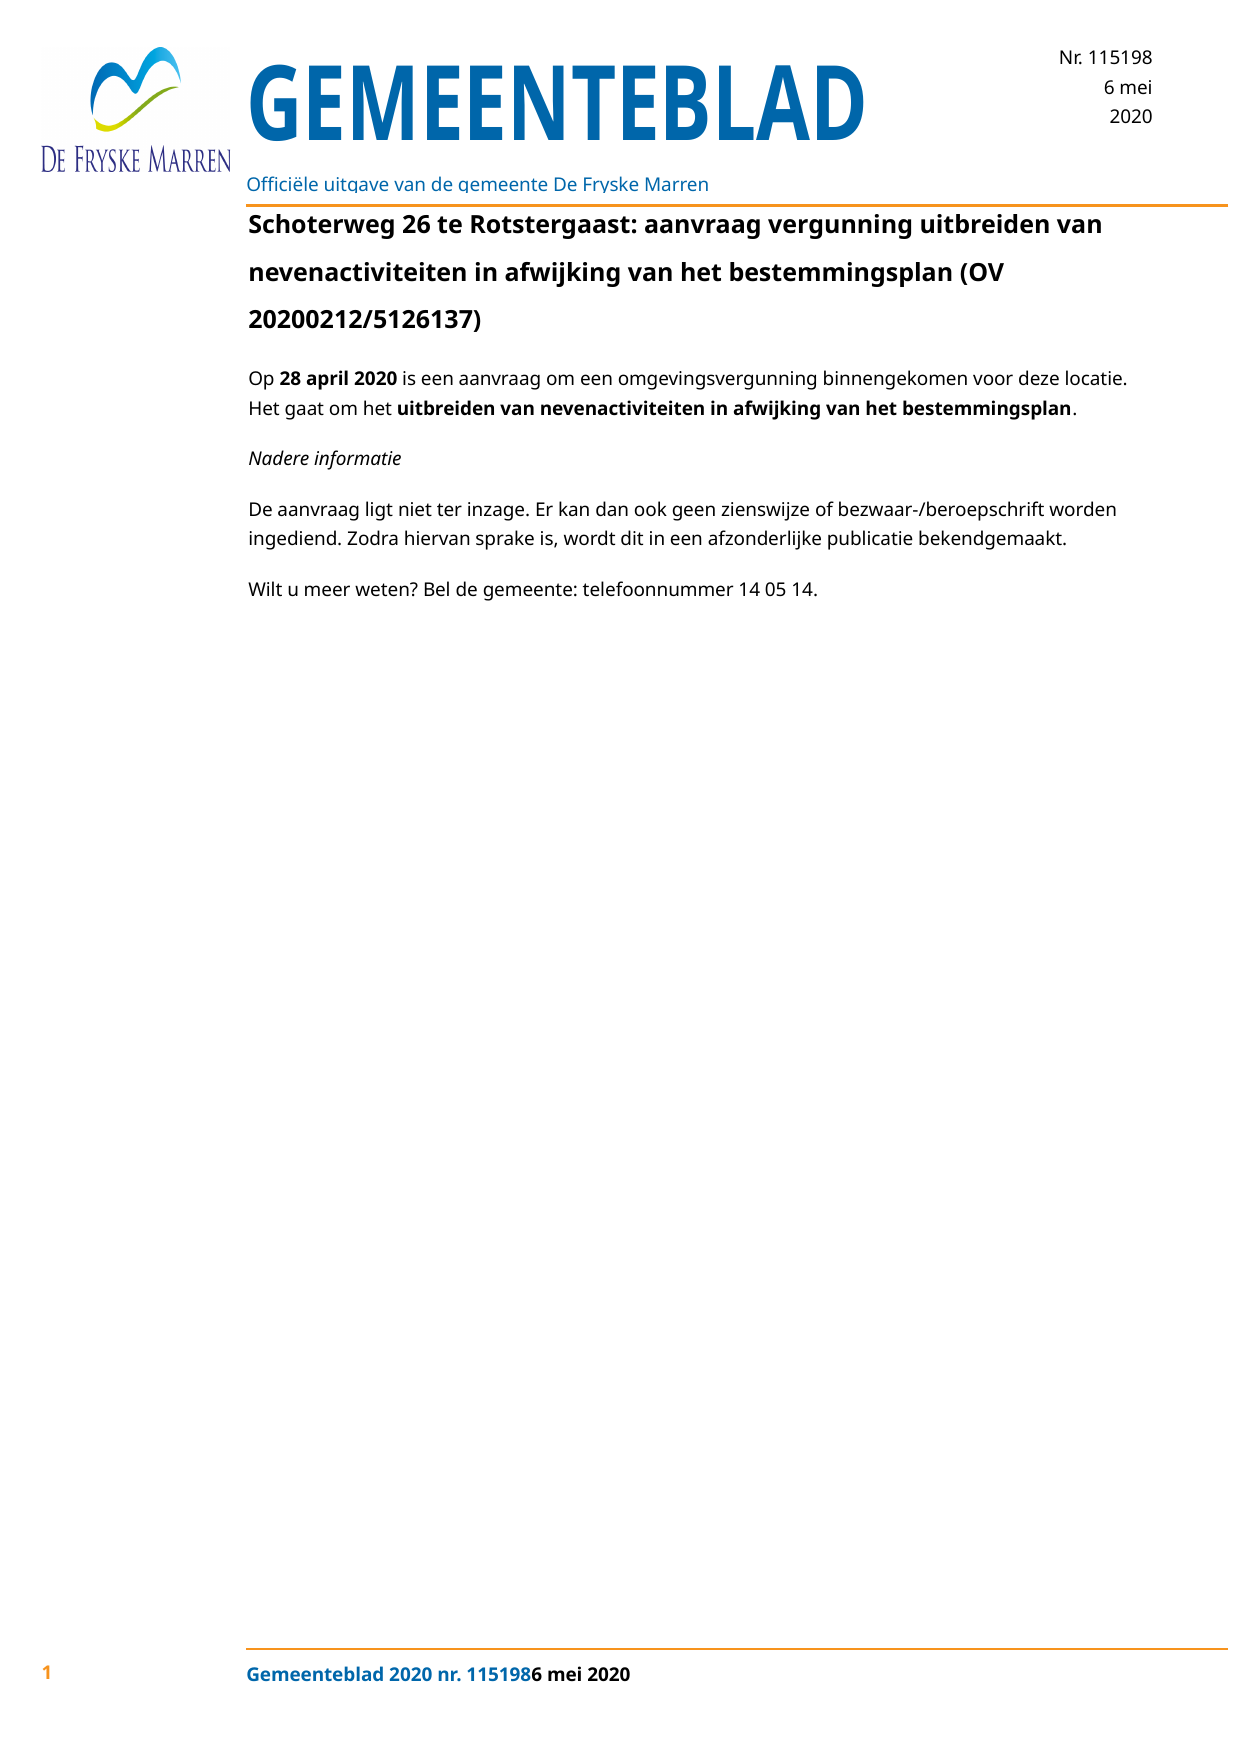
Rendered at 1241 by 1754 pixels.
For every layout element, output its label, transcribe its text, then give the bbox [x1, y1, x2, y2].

text De aanvraag ligt niet ter inzage. Er kan dan ook geen zienswijze of bezwaar-/beroepschrift worden ingediend. Zodra hiervan sprake is, wordt dit in een afzonderlijke publicatie bekendgemaakt. [248, 496, 1152, 551]
text Op 28 april 2020 is een aanvraag om een omgevingsvergunning binnengekomen voor deze locatie. Het gaat om het uitbreiden van nevenactiviteiten in afwijking van het bestemmingsplan. [248, 366, 1152, 421]
picture [41, 47, 231, 172]
text Wilt u meer weten? Bel de gemeente: telefoonnummer 14 05 14. [248, 576, 1152, 602]
text Schoterweg 26 te Rotstergaast: aanvraag vergunning uitbreiden van nevenactiviteiten in afwijking van het bestemmingsplan (OV 20200212/5126137) [248, 207, 1152, 336]
text Nadere informatie [248, 446, 1152, 471]
